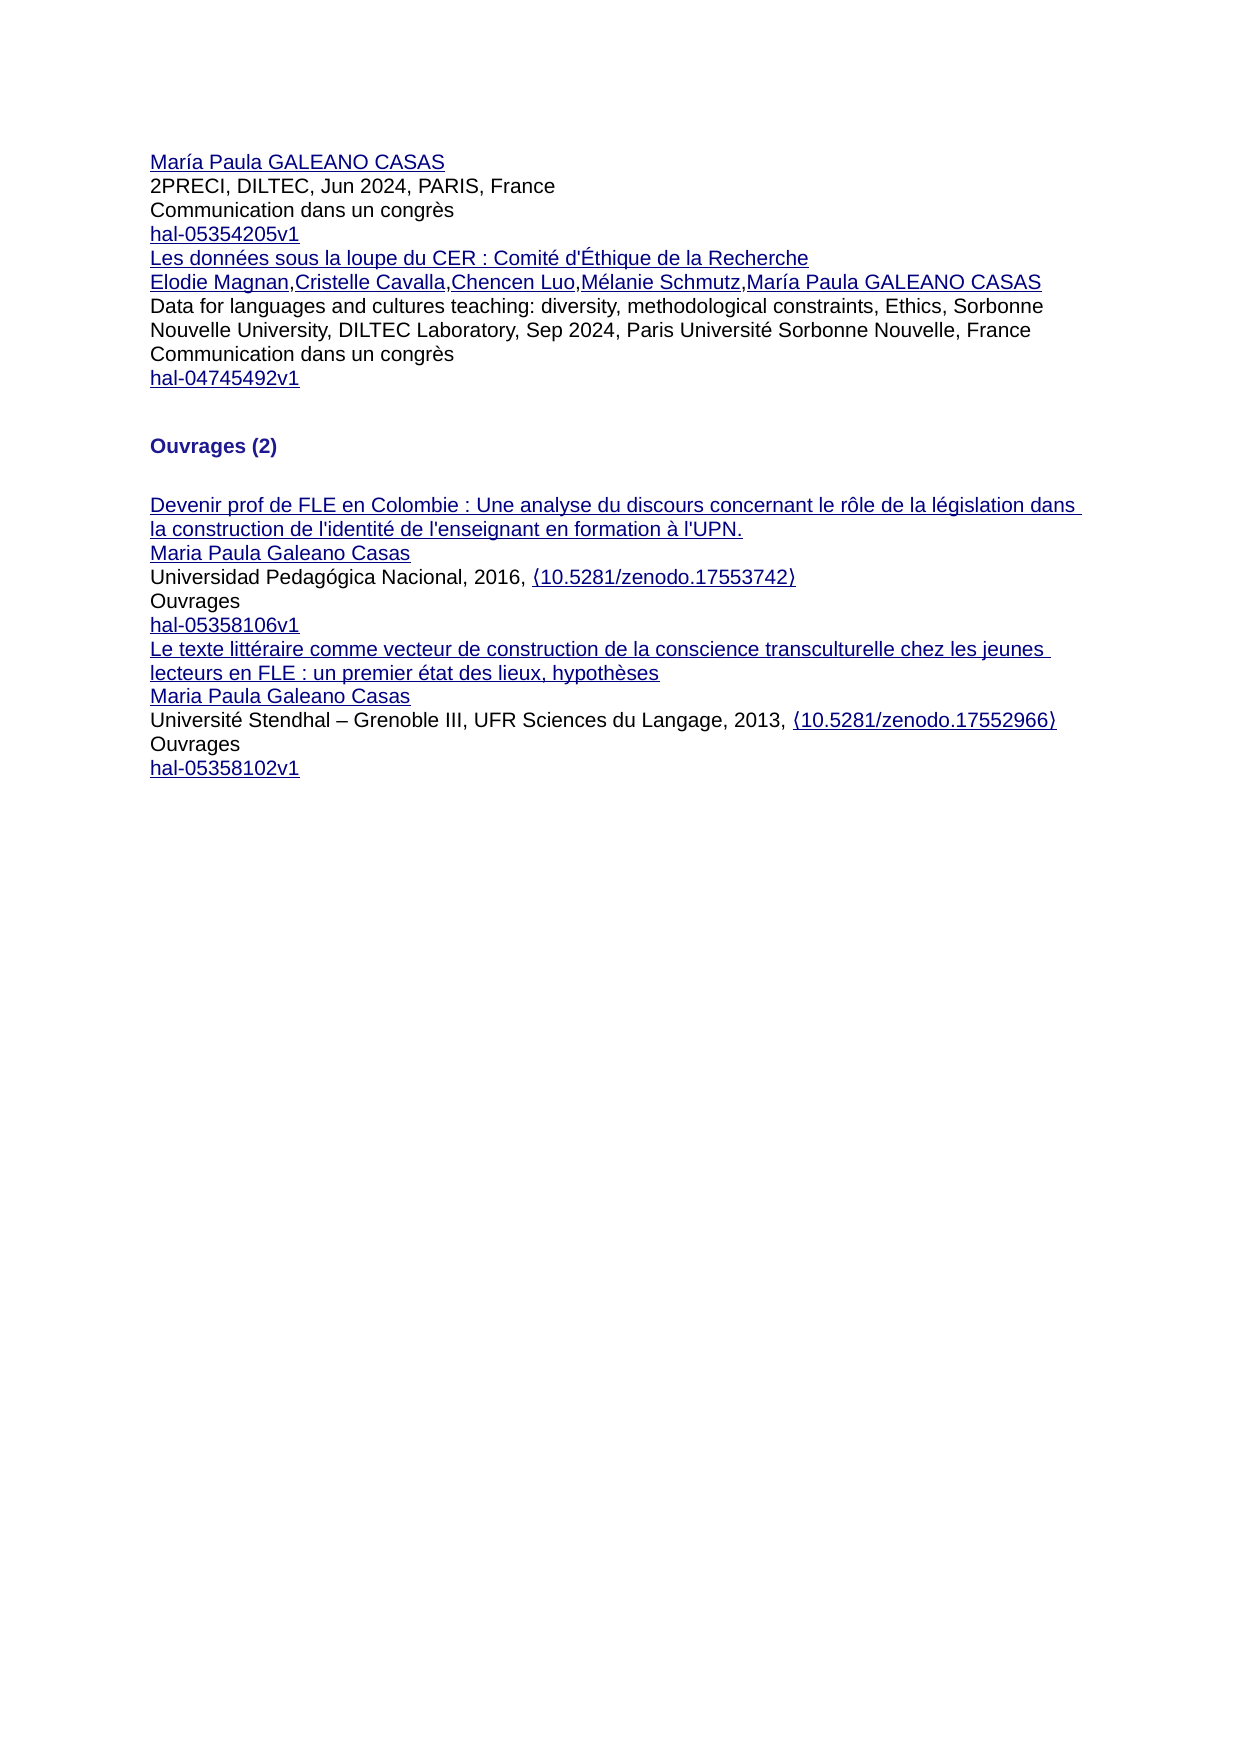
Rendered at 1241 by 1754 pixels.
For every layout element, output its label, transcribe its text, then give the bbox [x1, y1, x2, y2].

subtitle Ouvrages (2) [150, 434, 1090, 458]
table_header Devenir prof de FLE en Colombie : Une analyse du discours concernant le rôle de la législation dans la construction de l'identité de l'enseignant en formation à l'UPN. Maria Paula Galeano Casas Universidad Pedagógica Nacional, 2016, ⟨10.5281/zenodo.17553742⟩ Ouvrages hal-05358106v1 [150, 493, 1090, 636]
table_cell Le texte littéraire comme vecteur de construction de la conscience transculturelle chez les jeunes lecteurs en FLE : un premier état des lieux, hypothèses Maria Paula Galeano Casas Université Stendhal – Grenoble III, UFR Sciences du Langage, 2013, ⟨10.5281/zenodo.17552966⟩ Ouvrages hal-05358102v1 [150, 636, 1090, 780]
table_cell María Paula GALEANO CASAS 2PRECI, DILTEC, Jun 2024, PARIS, France Communication dans un congrès hal-05354205v1 [150, 150, 1090, 246]
table_cell Les données sous la loupe du CER : Comité d'Éthique de la Recherche Elodie Magnan,Cristelle Cavalla,Chencen Luo,Mélanie Schmutz,María Paula GALEANO CASAS Data for languages and cultures teaching: diversity, methodological constraints, Ethics, Sorbonne Nouvelle University, DILTEC Laboratory, Sep 2024, Paris Université Sorbonne Nouvelle, France Communication dans un congrès hal-04745492v1 [150, 246, 1090, 389]
